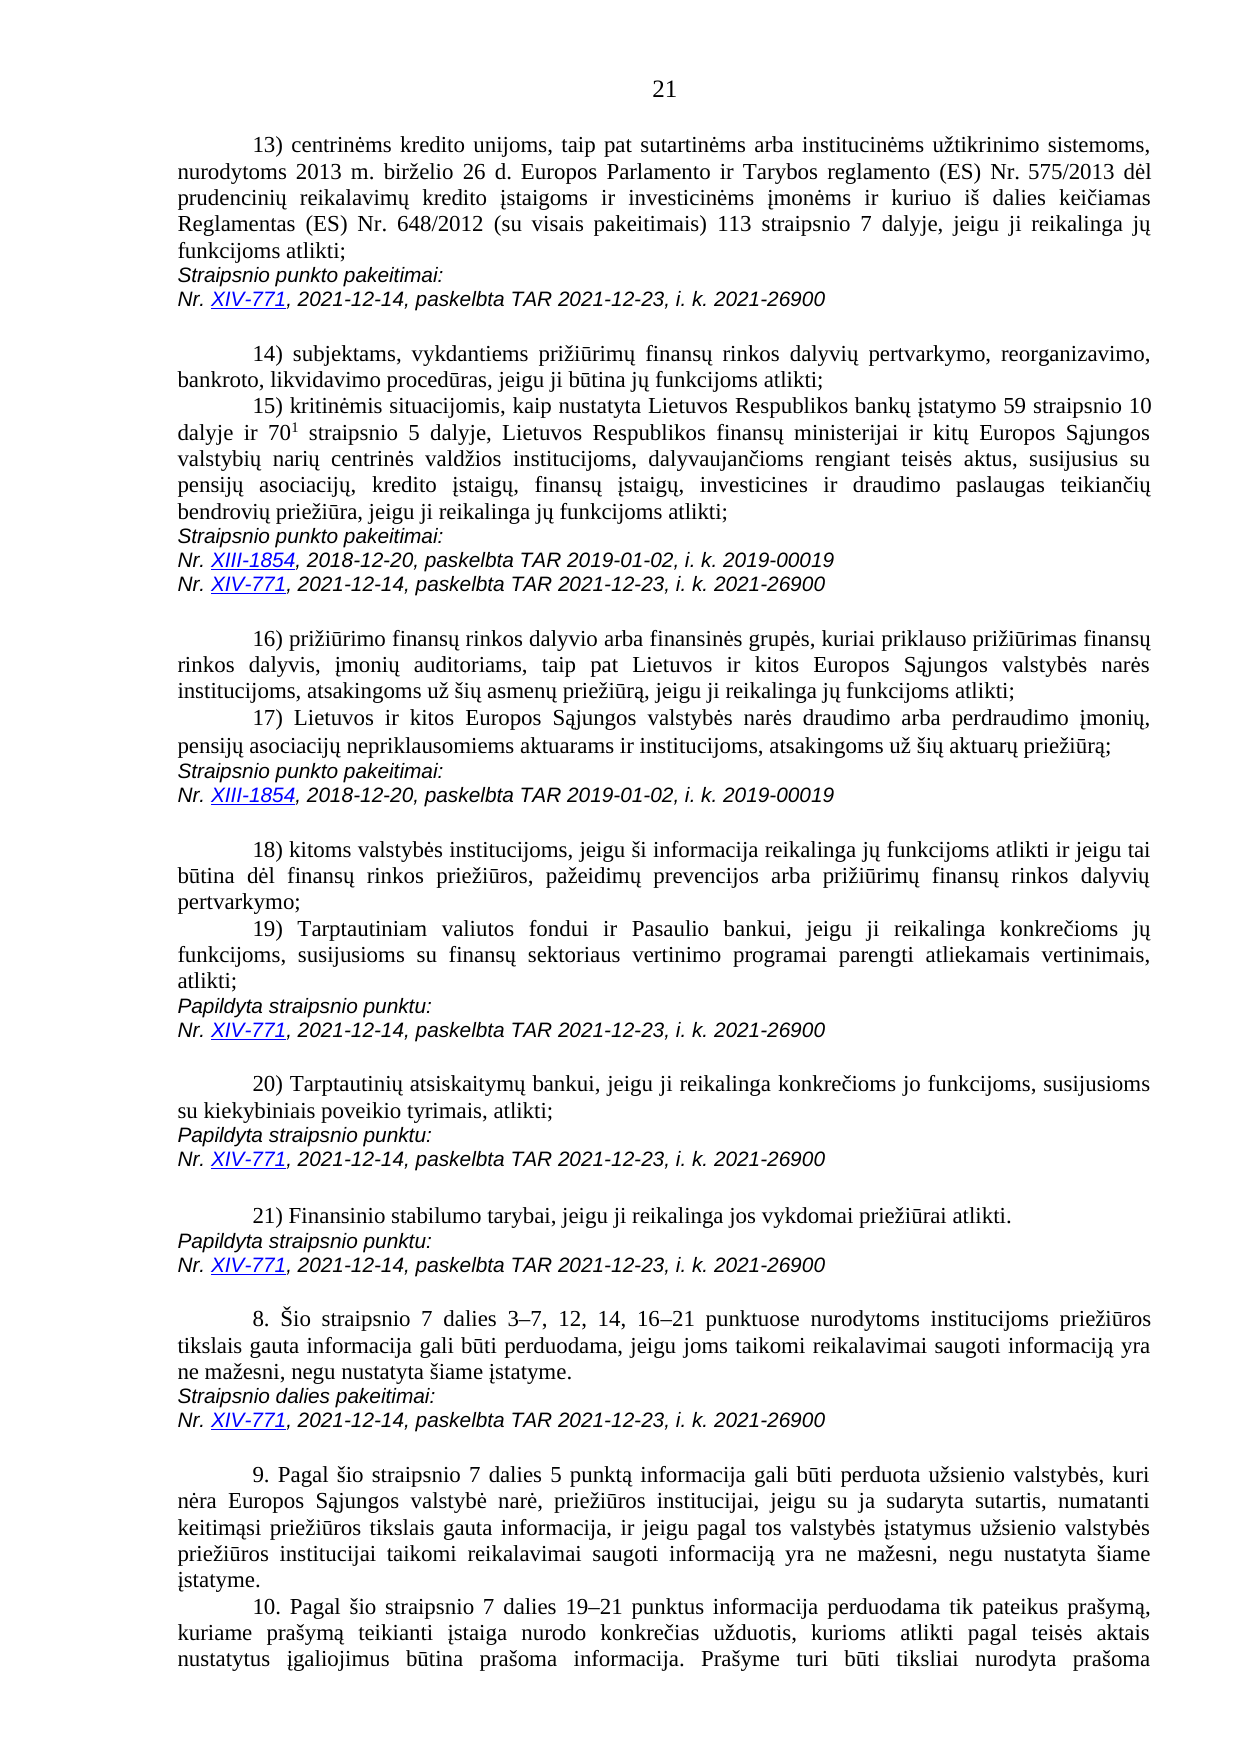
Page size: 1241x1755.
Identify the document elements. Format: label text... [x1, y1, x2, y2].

text Straipsnio punkto pakeitimai: [177, 263, 1152, 287]
text 19) Tarptautiniam valiutos fondui ir Pasaulio bankui, jeigu ji reikalinga konkrečioms jų funkcijoms, susijusioms su finansų sektoriaus vertinimo programai parengti atliekamais vertinimais, atlikti; [177, 915, 1152, 994]
text 9. Pagal šio straipsnio 7 dalies 5 punktą informacija gali būti perduota užsienio valstybės, kuri nėra Europos Sąjungos valstybė narė, priežiūros institucijai, jeigu su ja sudaryta sutartis, numatanti keitimąsi priežiūros tikslais gauta informacija, ir jeigu pagal tos valstybės įstatymus užsienio valstybės priežiūros institucijai taikomi reikalavimai saugoti informaciją yra ne mažesni, negu nustatyta šiame įstatyme. [177, 1461, 1152, 1593]
text Straipsnio punkto pakeitimai: [177, 524, 1152, 548]
text Nr. XIV-771, 2021-12-14, paskelbta TAR 2021-12-23, i. k. 2021-26900 [177, 1018, 1152, 1042]
text Nr. XIV-771, 2021-12-14, paskelbta TAR 2021-12-23, i. k. 2021-26900 [177, 287, 1152, 311]
text 21) Finansinio stabilumo tarybai, jeigu ji reikalinga jos vykdomai priežiūrai atlikti. [177, 1200, 1152, 1229]
text Papildyta straipsnio punktu: [177, 994, 1152, 1018]
text 17) Lietuvos ir kitos Europos Sąjungos valstybės narės draudimo arba perdraudimo įmonių, pensijų asociacijų nepriklausomiems aktuarams ir institucijoms, atsakingoms už šių aktuarų priežiūrą; [177, 704, 1152, 759]
text 13) centrinėms kredito unijoms, taip pat sutartinėms arba institucinėms užtikrinimo sistemoms, nurodytoms 2013 m. birželio 26 d. Europos Parlamento ir Tarybos reglamento (ES) Nr. 575/2013 dėl prudencinių reikalavimų kredito įstaigoms ir investicinėms įmonėms ir kuriuo iš dalies keičiamas Reglamentas (ES) Nr. 648/2012 (su visais pakeitimais) 113 straipsnio 7 dalyje, jeigu ji reikalinga jų funkcijoms atlikti; [177, 131, 1152, 263]
text 14) subjektams, vykdantiems prižiūrimų finansų rinkos dalyvių pertvarkymo, reorganizavimo, bankroto, likvidavimo procedūras, jeigu ji būtina jų funkcijoms atlikti; [177, 340, 1152, 392]
text 16) prižiūrimo finansų rinkos dalyvio arba finansinės grupės, kuriai priklauso prižiūrimas finansų rinkos dalyvis, įmonių auditoriams, taip pat Lietuvos ir kitos Europos Sąjungos valstybės narės institucijoms, atsakingoms už šių asmenų priežiūrą, jeigu ji reikalinga jų funkcijoms atlikti; [177, 625, 1152, 704]
text Nr. XIV-771, 2021-12-14, paskelbta TAR 2021-12-23, i. k. 2021-26900 [177, 572, 1152, 596]
text 10. Pagal šio straipsnio 7 dalies 19–21 punktus informacija perduodama tik pateikus prašymą, kuriame prašymą teikianti įstaiga nurodo konkrečias užduotis, kurioms atlikti pagal teisės aktais nustatytus įgaliojimus būtina prašoma informacija. Prašyme turi būti tiksliai nurodyta prašoma [177, 1593, 1152, 1672]
text Nr. XIII-1854, 2018-12-20, paskelbta TAR 2019-01-02, i. k. 2019-00019 [177, 783, 1152, 807]
text Nr. XIII-1854, 2018-12-20, paskelbta TAR 2019-01-02, i. k. 2019-00019 [177, 548, 1152, 572]
text Nr. XIV-771, 2021-12-14, paskelbta TAR 2021-12-23, i. k. 2021-26900 [177, 1408, 1152, 1432]
text Nr. XIV-771, 2021-12-14, paskelbta TAR 2021-12-23, i. k. 2021-26900 [177, 1147, 1152, 1171]
text 8. Šio straipsnio 7 dalies 3–7, 12, 14, 16–21 punktuose nurodytoms institucijoms priežiūros tikslais gauta informacija gali būti perduodama, jeigu joms taikomi reikalavimai saugoti informaciją yra ne mažesni, negu nustatyta šiame įstatyme. [177, 1305, 1152, 1384]
text 18) kitoms valstybės institucijoms, jeigu ši informacija reikalinga jų funkcijoms atlikti ir jeigu tai būtina dėl finansų rinkos priežiūros, pažeidimų prevencijos arba prižiūrimų finansų rinkos dalyvių pertvarkymo; [177, 836, 1152, 915]
text Straipsnio dalies pakeitimai: [177, 1384, 1152, 1408]
text Papildyta straipsnio punktu: [177, 1123, 1152, 1147]
text Nr. XIV-771, 2021-12-14, paskelbta TAR 2021-12-23, i. k. 2021-26900 [177, 1253, 1152, 1277]
text Papildyta straipsnio punktu: [177, 1229, 1152, 1253]
text 15) kritinėmis situacijomis, kaip nustatyta Lietuvos Respublikos bankų įstatymo 59 straipsnio 10 dalyje ir 701 straipsnio 5 dalyje, Lietuvos Respublikos finansų ministerijai ir kitų Europos Sąjungos valstybių narių centrinės valdžios institucijoms, dalyvaujančioms rengiant teisės aktus, susijusius su pensijų asociacijų, kredito įstaigų, finansų įstaigų, investicines ir draudimo paslaugas teikiančių bendrovių priežiūra, jeigu ji reikalinga jų funkcijoms atlikti; [177, 392, 1152, 524]
text Straipsnio punkto pakeitimai: [177, 759, 1152, 783]
text 20) Tarptautinių atsiskaitymų bankui, jeigu ji reikalinga konkrečioms jo funkcijoms, susijusioms su kiekybiniais poveikio tyrimais, atlikti; [177, 1071, 1152, 1123]
